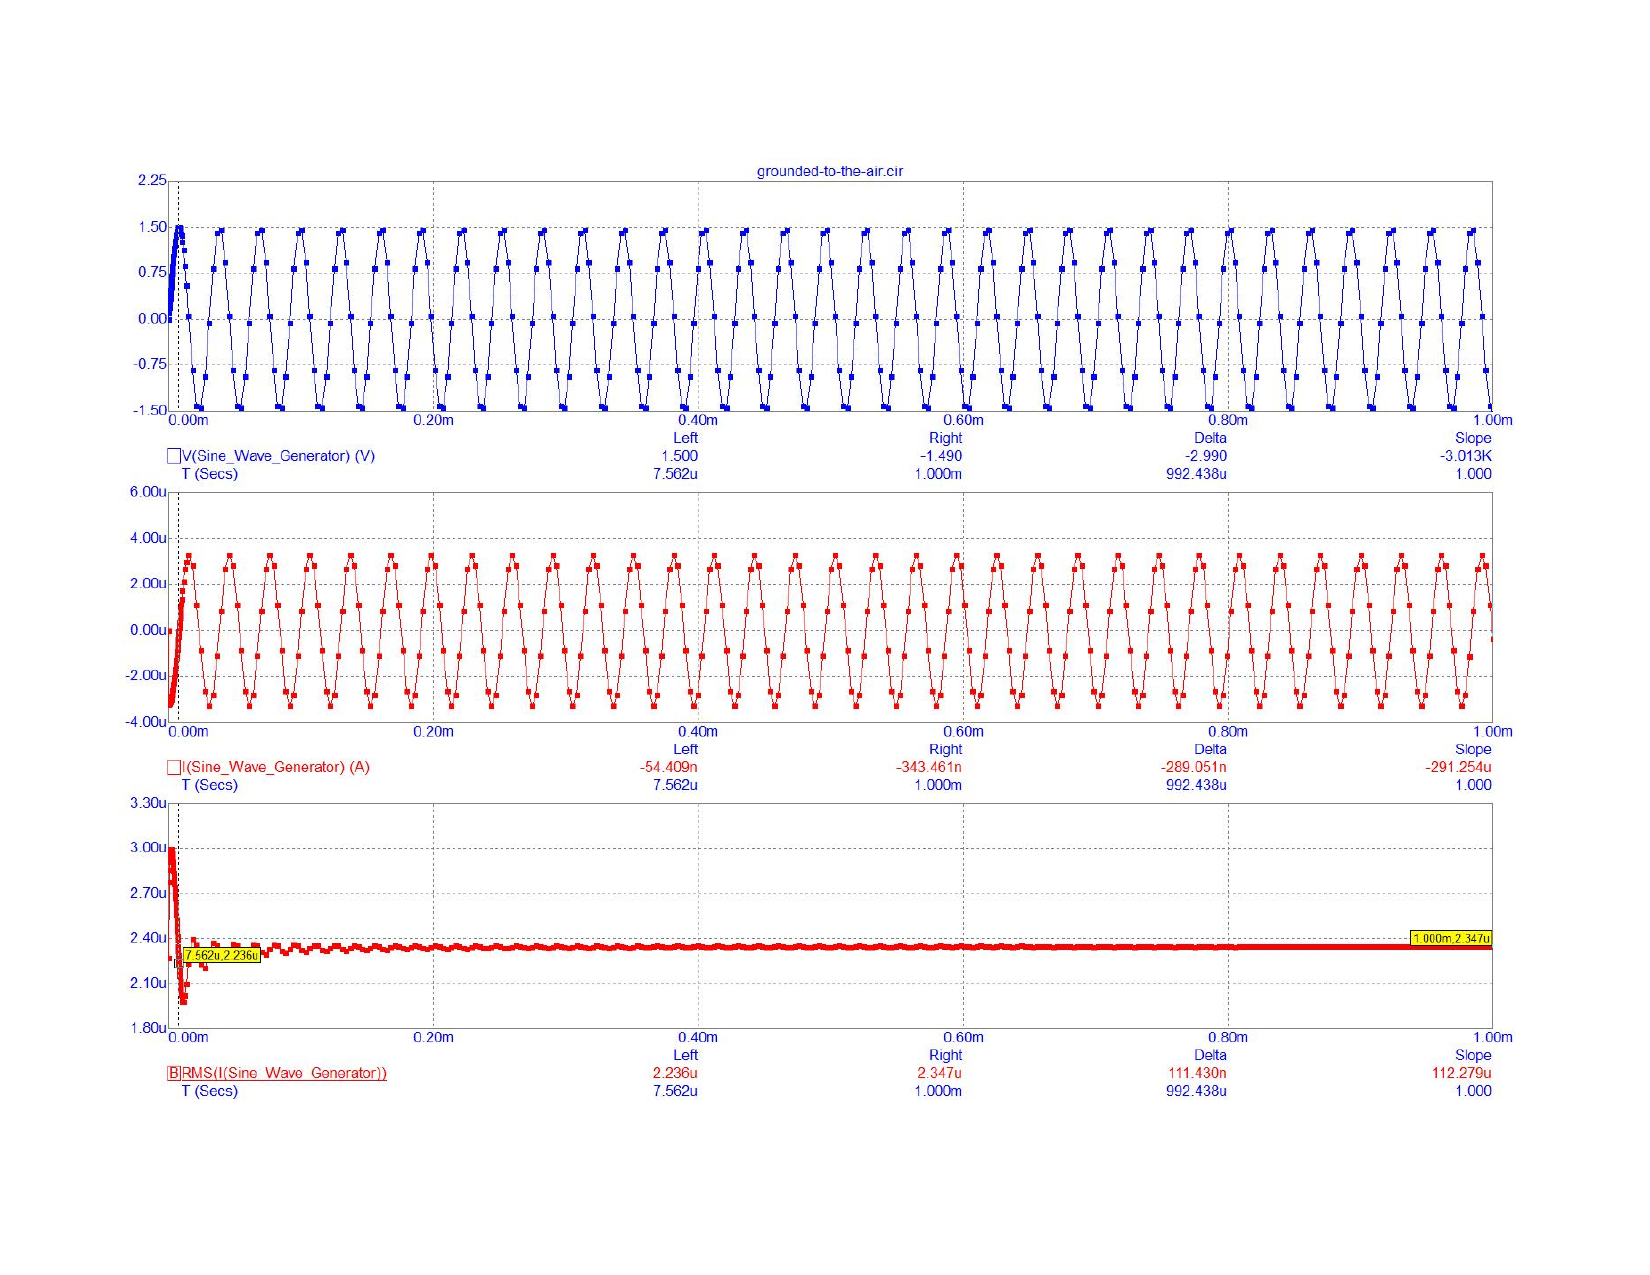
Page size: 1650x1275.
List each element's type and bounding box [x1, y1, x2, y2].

picture [118, 158, 1532, 1116]
